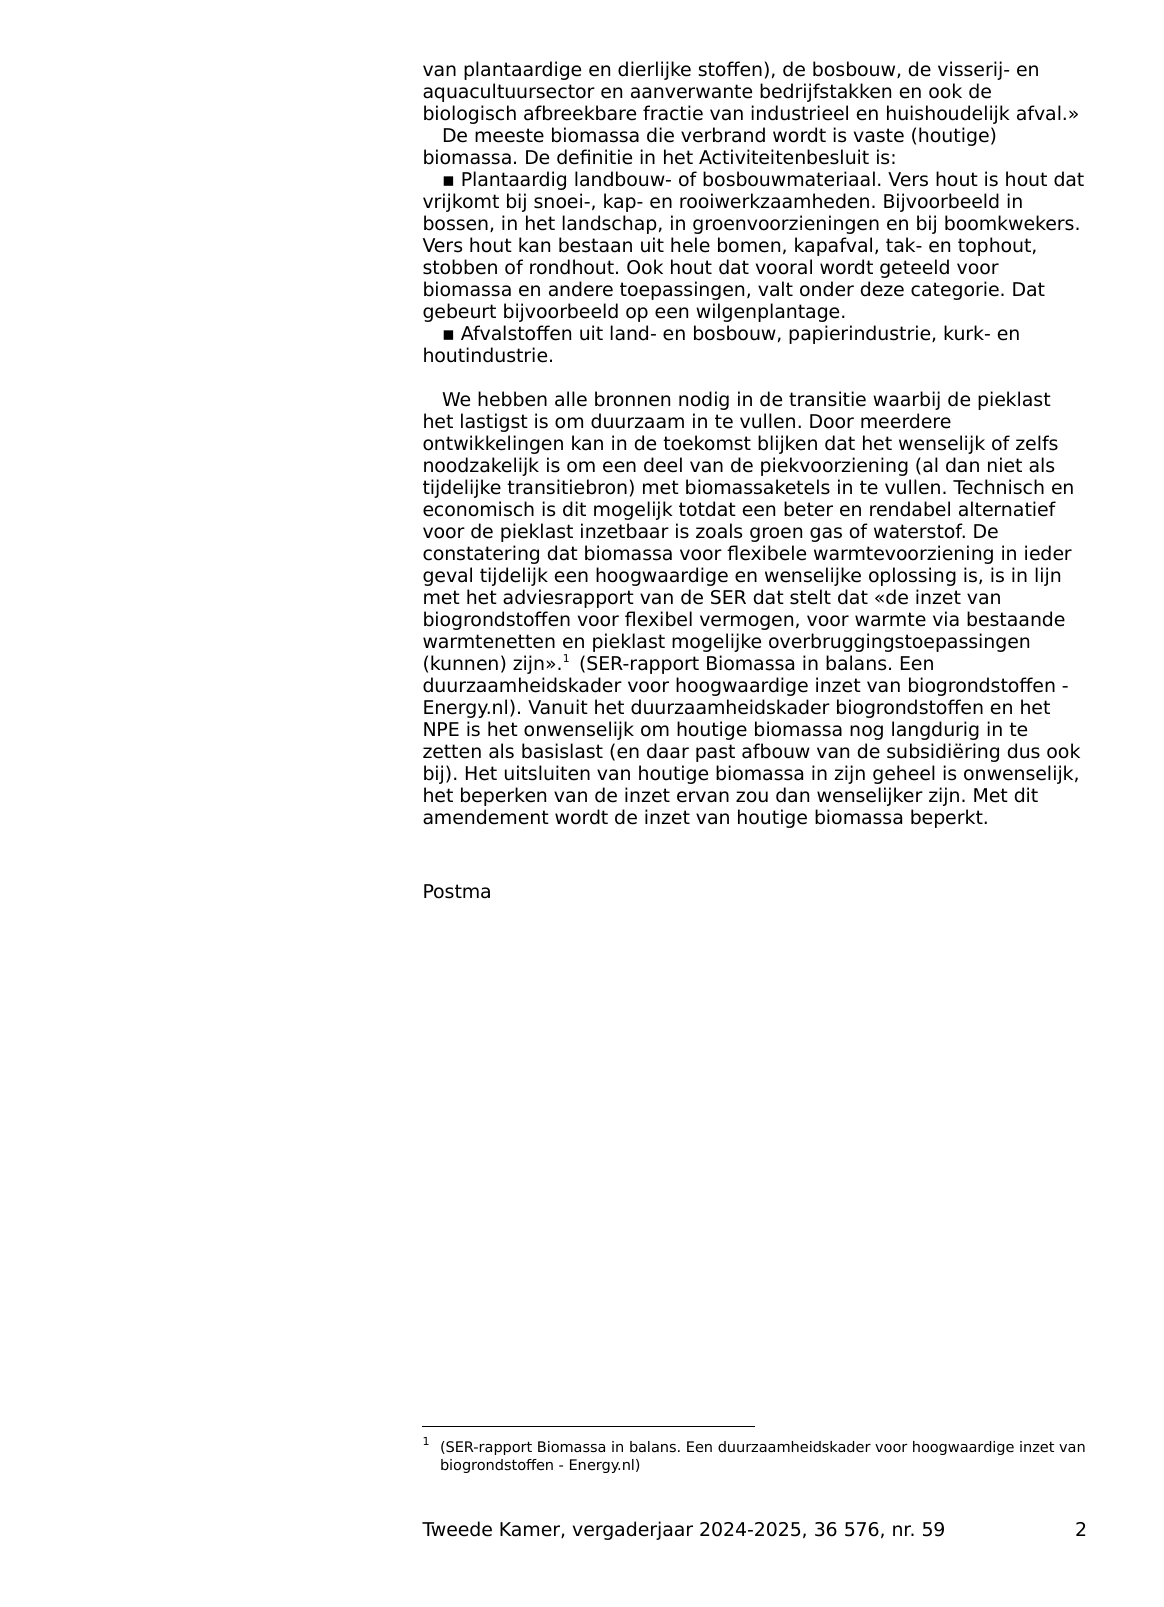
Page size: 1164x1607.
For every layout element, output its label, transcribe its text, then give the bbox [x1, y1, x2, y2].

text ▪ Plantaardig landbouw- of bosbouwmateriaal. Vers hout is hout dat vrijkomt bij snoei-, kap- en rooiwerkzaamheden. Bijvoorbeeld in bossen, in het landschap, in groenvoorzieningen en bij boomkwekers. Vers hout kan bestaan uit hele bomen, kapafval, tak- en tophout, stobben of rondhout. Ook hout dat vooral wordt geteeld voor biomassa en andere toepassingen, valt onder deze categorie. Dat gebeurt bijvoorbeeld op een wilgenplantage. [422, 169, 1087, 323]
text (SER-rapport Biomassa in balans. Een duurzaamheidskader voor hoogwaardige inzet van biogrondstoffen - Energy.nl) [422, 1435, 1087, 1474]
text Postma [422, 858, 1087, 902]
text van plantaardige en dierlijke stoffen), de bosbouw, de visserij- en aquacultuursector en aanverwante bedrijfstakken en ook de biologisch afbreekbare fractie van industrieel en huishoudelijk afval.» [422, 59, 1087, 125]
text De meeste biomassa die verbrand wordt is vaste (houtige) biomassa. De definitie in het Activiteitenbesluit is: [422, 125, 1087, 169]
text ▪ Afvalstoffen uit land- en bosbouw, papierindustrie, kurk- en houtindustrie. [422, 323, 1087, 367]
text We hebben alle bronnen nodig in de transitie waarbij de pieklast het lastigst is om duurzaam in te vullen. Door meerdere ontwikkelingen kan in de toekomst blijken dat het wenselijk of zelfs noodzakelijk is om een deel van de piekvoorziening (al dan niet als tijdelijke transitiebron) met biomassaketels in te vullen. Technisch en economisch is dit mogelijk totdat een beter en rendabel alternatief voor de pieklast inzetbaar is zoals groen gas of waterstof. De constatering dat biomassa voor flexibele warmtevoorziening in ieder geval tijdelijk een hoogwaardige en wenselijke oplossing is, is in lijn met het adviesrapport van de SER dat stelt dat «de inzet van biogrondstoffen voor flexibel vermogen, voor warmte via bestaande warmtenetten en pieklast mogelijke overbruggingstoepassingen (kunnen) zijn». (SER-rapport Biomassa in balans. Een duurzaamheidskader voor hoogwaardige inzet van biogrondstoffen - Energy.nl). Vanuit het duurzaamheidskader biogrondstoffen en het NPE is het onwenselijk om houtige biomassa nog langdurig in te zetten als basislast (en daar past afbouw van de subsidiëring dus ook bij). Het uitsluiten van houtige biomassa in zijn geheel is onwenselijk, het beperken van de inzet ervan zou dan wenselijker zijn. Met dit amendement wordt de inzet van houtige biomassa beperkt. [422, 389, 1087, 828]
